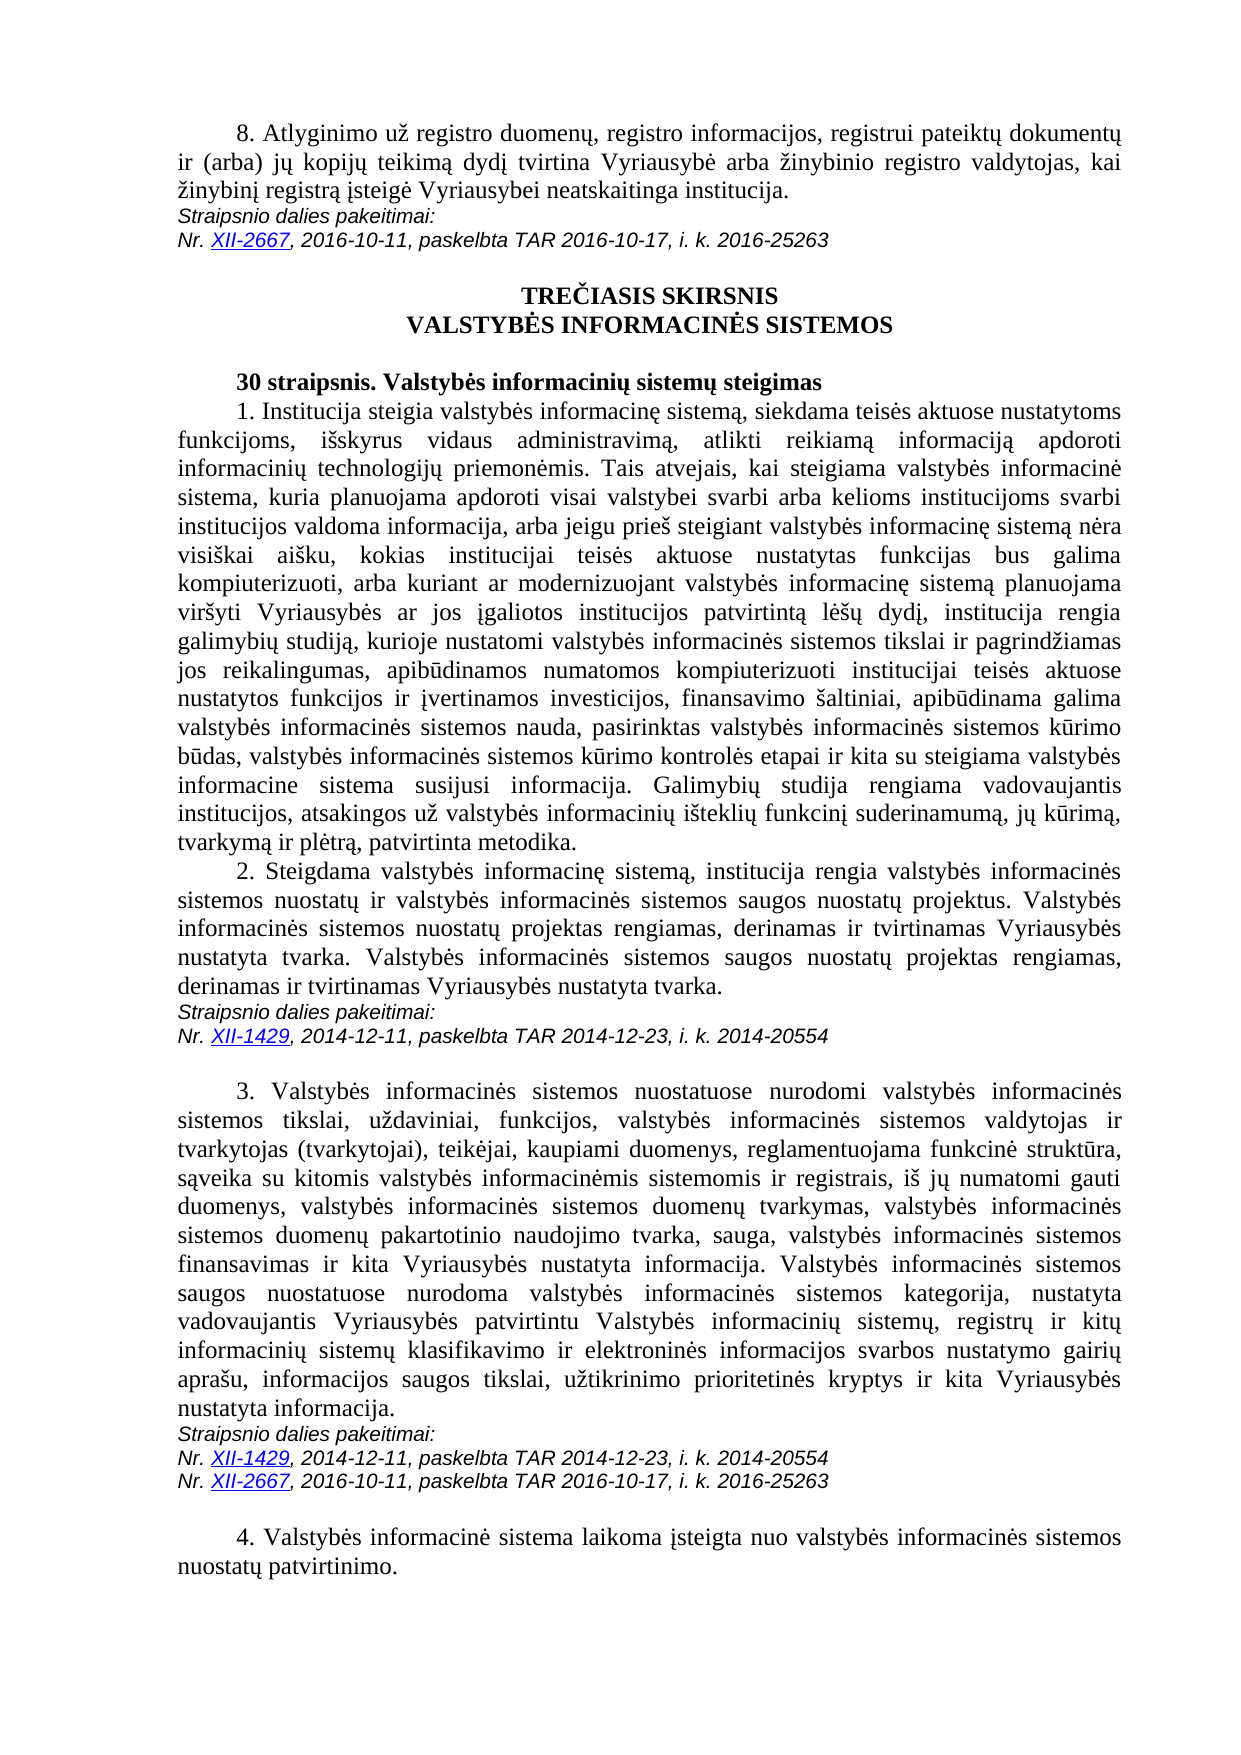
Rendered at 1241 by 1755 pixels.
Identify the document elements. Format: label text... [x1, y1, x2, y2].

text Nr. XII-1429, 2014-12-11, paskelbta TAR 2014-12-23, i. k. 2014-20554 [177, 1024, 1122, 1048]
text Nr. XII-2667, 2016-10-11, paskelbta TAR 2016-10-17, i. k. 2016-25263 [177, 1469, 1122, 1493]
text Nr. XII-2667, 2016-10-11, paskelbta TAR 2016-10-17, i. k. 2016-25263 [177, 228, 1122, 252]
text Nr. XII-1429, 2014-12-11, paskelbta TAR 2014-12-23, i. k. 2014-20554 [177, 1445, 1122, 1469]
text Straipsnio dalies pakeitimai: [177, 1421, 1122, 1445]
text VALSTYBĖS INFORMACINĖS SISTEMOS [177, 310, 1122, 338]
text Straipsnio dalies pakeitimai: [177, 1000, 1122, 1024]
text 4. Valstybės informacinė sistema laikoma įsteigta nuo valstybės informacinės sistemos nuostatų patvirtinimo. [177, 1522, 1122, 1579]
text TREČIASIS SKIRSNIS [177, 281, 1122, 310]
text 1. Institucija steigia valstybės informacinę sistemą, siekdama teisės aktuose nustatytoms funkcijoms, išskyrus vidaus administravimą, atlikti reikiamą informaciją apdoroti informacinių technologijų priemonėmis. Tais atvejais, kai steigiama valstybės informacinė sistema, kuria planuojama apdoroti visai valstybei svarbi arba kelioms institucijoms svarbi institucijos valdoma informacija, arba jeigu prieš steigiant valstybės informacinę sistemą nėra visiškai aišku, kokias institucijai teisės aktuose nustatytas funkcijas bus galima kompiuterizuoti, arba kuriant ar modernizuojant valstybės informacinę sistemą planuojama viršyti Vyriausybės ar jos įgaliotos institucijos patvirtintą lėšų dydį, institucija rengia galimybių studiją, kurioje nustatomi valstybės informacinės sistemos tikslai ir pagrindžiamas jos reikalingumas, apibūdinamos numatomos kompiuterizuoti institucijai teisės aktuose nustatytos funkcijos ir įvertinamos investicijos, finansavimo šaltiniai, apibūdinama galima valstybės informacinės sistemos nauda, pasirinktas valstybės informacinės sistemos kūrimo būdas, valstybės informacinės sistemos kūrimo kontrolės etapai ir kita su steigiama valstybės informacine sistema susijusi informacija. Galimybių studija rengiama vadovaujantis institucijos, atsakingos už valstybės informacinių išteklių funkcinį suderinamumą, jų kūrimą, tvarkymą ir plėtrą, patvirtinta metodika. [177, 396, 1122, 856]
text Straipsnio dalies pakeitimai: [177, 204, 1122, 228]
text 2. Steigdama valstybės informacinę sistemą, institucija rengia valstybės informacinės sistemos nuostatų ir valstybės informacinės sistemos saugos nuostatų projektus. Valstybės informacinės sistemos nuostatų projektas rengiamas, derinamas ir tvirtinamas Vyriausybės nustatyta tvarka. Valstybės informacinės sistemos saugos nuostatų projektas rengiamas, derinamas ir tvirtinamas Vyriausybės nustatyta tvarka. [177, 856, 1122, 1000]
text 30 straipsnis. Valstybės informacinių sistemų steigimas [177, 367, 1122, 396]
text 8. Atlyginimo už registro duomenų, registro informacijos, registrui pateiktų dokumentų ir (arba) jų kopijų teikimą dydį tvirtina Vyriausybė arba žinybinio registro valdytojas, kai žinybinį registrą įsteigė Vyriausybei neatskaitinga institucija. [177, 118, 1122, 204]
text 3. Valstybės informacinės sistemos nuostatuose nurodomi valstybės informacinės sistemos tikslai, uždaviniai, funkcijos, valstybės informacinės sistemos valdytojas ir tvarkytojas (tvarkytojai), teikėjai, kaupiami duomenys, reglamentuojama funkcinė struktūra, sąveika su kitomis valstybės informacinėmis sistemomis ir registrais, iš jų numatomi gauti duomenys, valstybės informacinės sistemos duomenų tvarkymas, valstybės informacinės sistemos duomenų pakartotinio naudojimo tvarka, sauga, valstybės informacinės sistemos finansavimas ir kita Vyriausybės nustatyta informacija. Valstybės informacinės sistemos saugos nuostatuose nurodoma valstybės informacinės sistemos kategorija, nustatyta vadovaujantis Vyriausybės patvirtintu Valstybės informacinių sistemų, registrų ir kitų informacinių sistemų klasifikavimo ir elektroninės informacijos svarbos nustatymo gairių aprašu, informacijos saugos tikslai, užtikrinimo prioritetinės kryptys ir kita Vyriausybės nustatyta informacija. [177, 1076, 1122, 1421]
